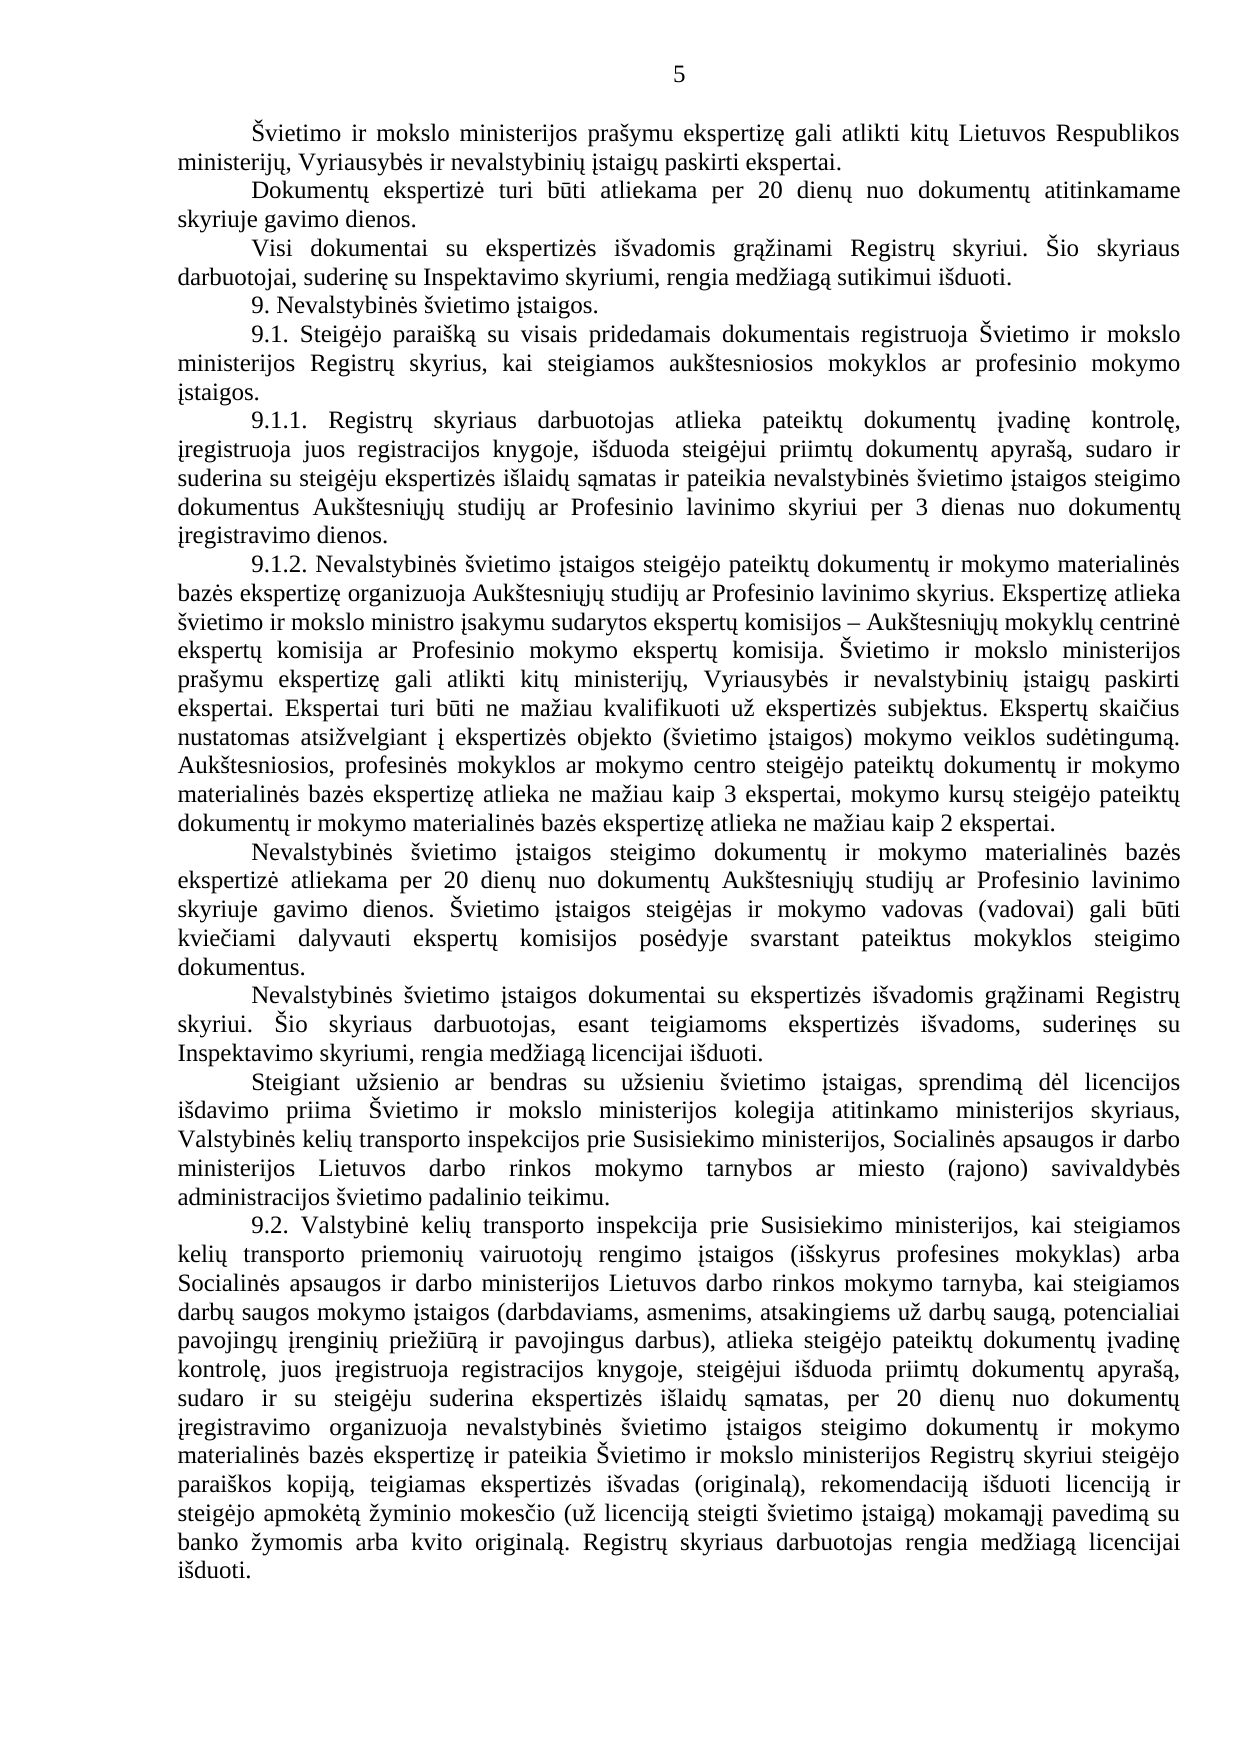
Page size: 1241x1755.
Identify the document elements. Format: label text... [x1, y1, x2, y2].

text Visi dokumentai su ekspertizės išvadomis grąžinami Registrų skyriui. Šio skyriaus darbuotojai, suderinę su Inspektavimo skyriumi, rengia medžiagą sutikimui išduoti. [177, 233, 1181, 291]
text Steigiant užsienio ar bendras su užsieniu švietimo įstaigas, sprendimą dėl licencijos išdavimo priima Švietimo ir mokslo ministerijos kolegija atitinkamo ministerijos skyriaus, Valstybinės kelių transporto inspekcijos prie Susisiekimo ministerijos, Socialinės apsaugos ir darbo ministerijos Lietuvos darbo rinkos mokymo tarnybos ar miesto (rajono) savivaldybės administracijos švietimo padalinio teikimu. [177, 1067, 1181, 1211]
text Nevalstybinės švietimo įstaigos dokumentai su ekspertizės išvadomis grąžinami Registrų skyriui. Šio skyriaus darbuotojas, esant teigiamoms ekspertizės išvadoms, suderinęs su Inspektavimo skyriumi, rengia medžiagą licencijai išduoti. [177, 981, 1181, 1067]
text 9.1.2. Nevalstybinės švietimo įstaigos steigėjo pateiktų dokumentų ir mokymo materialinės bazės ekspertizę organizuoja Aukštesniųjų studijų ar Profesinio lavinimo skyrius. Ekspertizę atlieka švietimo ir mokslo ministro įsakymu sudarytos ekspertų komisijos – Aukštesniųjų mokyklų centrinė ekspertų komisija ar Profesinio mokymo ekspertų komisija. Švietimo ir mokslo ministerijos prašymu ekspertizę gali atlikti kitų ministerijų, Vyriausybės ir nevalstybinių įstaigų paskirti ekspertai. Ekspertai turi būti ne mažiau kvalifikuoti už ekspertizės subjektus. Ekspertų skaičius nustatomas atsižvelgiant į ekspertizės objekto (švietimo įstaigos) mokymo veiklos sudėtingumą. Aukštesniosios, profesinės mokyklos ar mokymo centro steigėjo pateiktų dokumentų ir mokymo materialinės bazės ekspertizę atlieka ne mažiau kaip 3 ekspertai, mokymo kursų steigėjo pateiktų dokumentų ir mokymo materialinės bazės ekspertizę atlieka ne mažiau kaip 2 ekspertai. [177, 549, 1181, 837]
text 9.2. Valstybinė kelių transporto inspekcija prie Susisiekimo ministerijos, kai steigiamos kelių transporto priemonių vairuotojų rengimo įstaigos (išskyrus profesines mokyklas) arba Socialinės apsaugos ir darbo ministerijos Lietuvos darbo rinkos mokymo tarnyba, kai steigiamos darbų saugos mokymo įstaigos (darbdaviams, asmenims, atsakingiems už darbų saugą, potencialiai pavojingų įrenginių priežiūrą ir pavojingus darbus), atlieka steigėjo pateiktų dokumentų įvadinę kontrolę, juos įregistruoja registracijos knygoje, steigėjui išduoda priimtų dokumentų apyrašą, sudaro ir su steigėju suderina ekspertizės išlaidų sąmatas, per 20 dienų nuo dokumentų įregistravimo organizuoja nevalstybinės švietimo įstaigos steigimo dokumentų ir mokymo materialinės bazės ekspertizę ir pateikia Švietimo ir mokslo ministerijos Registrų skyriui steigėjo paraiškos kopiją, teigiamas ekspertizės išvadas (originalą), rekomendaciją išduoti licenciją ir steigėjo apmokėtą žyminio mokesčio (už licenciją steigti švietimo įstaigą) mokamąjį pavedimą su banko žymomis arba kvito originalą. Registrų skyriaus darbuotojas rengia medžiagą licencijai išduoti. [177, 1211, 1181, 1584]
text 9. Nevalstybinės švietimo įstaigos. [177, 291, 1181, 319]
text Nevalstybinės švietimo įstaigos steigimo dokumentų ir mokymo materialinės bazės ekspertizė atliekama per 20 dienų nuo dokumentų Aukštesniųjų studijų ar Profesinio lavinimo skyriuje gavimo dienos. Švietimo įstaigos steigėjas ir mokymo vadovas (vadovai) gali būti kviečiami dalyvauti ekspertų komisijos posėdyje svarstant pateiktus mokyklos steigimo dokumentus. [177, 837, 1181, 981]
text Švietimo ir mokslo ministerijos prašymu ekspertizę gali atlikti kitų Lietuvos Respublikos ministerijų, Vyriausybės ir nevalstybinių įstaigų paskirti ekspertai. [177, 118, 1181, 176]
text Dokumentų ekspertizė turi būti atliekama per 20 dienų nuo dokumentų atitinkamame skyriuje gavimo dienos. [177, 176, 1181, 233]
text 9.1.1. Registrų skyriaus darbuotojas atlieka pateiktų dokumentų įvadinę kontrolę, įregistruoja juos registracijos knygoje, išduoda steigėjui priimtų dokumentų apyrašą, sudaro ir suderina su steigėju ekspertizės išlaidų sąmatas ir pateikia nevalstybinės švietimo įstaigos steigimo dokumentus Aukštesniųjų studijų ar Profesinio lavinimo skyriui per 3 dienas nuo dokumentų įregistravimo dienos. [177, 406, 1181, 549]
text 9.1. Steigėjo paraišką su visais pridedamais dokumentais registruoja Švietimo ir mokslo ministerijos Registrų skyrius, kai steigiamos aukštesniosios mokyklos ar profesinio mokymo įstaigos. [177, 319, 1181, 406]
